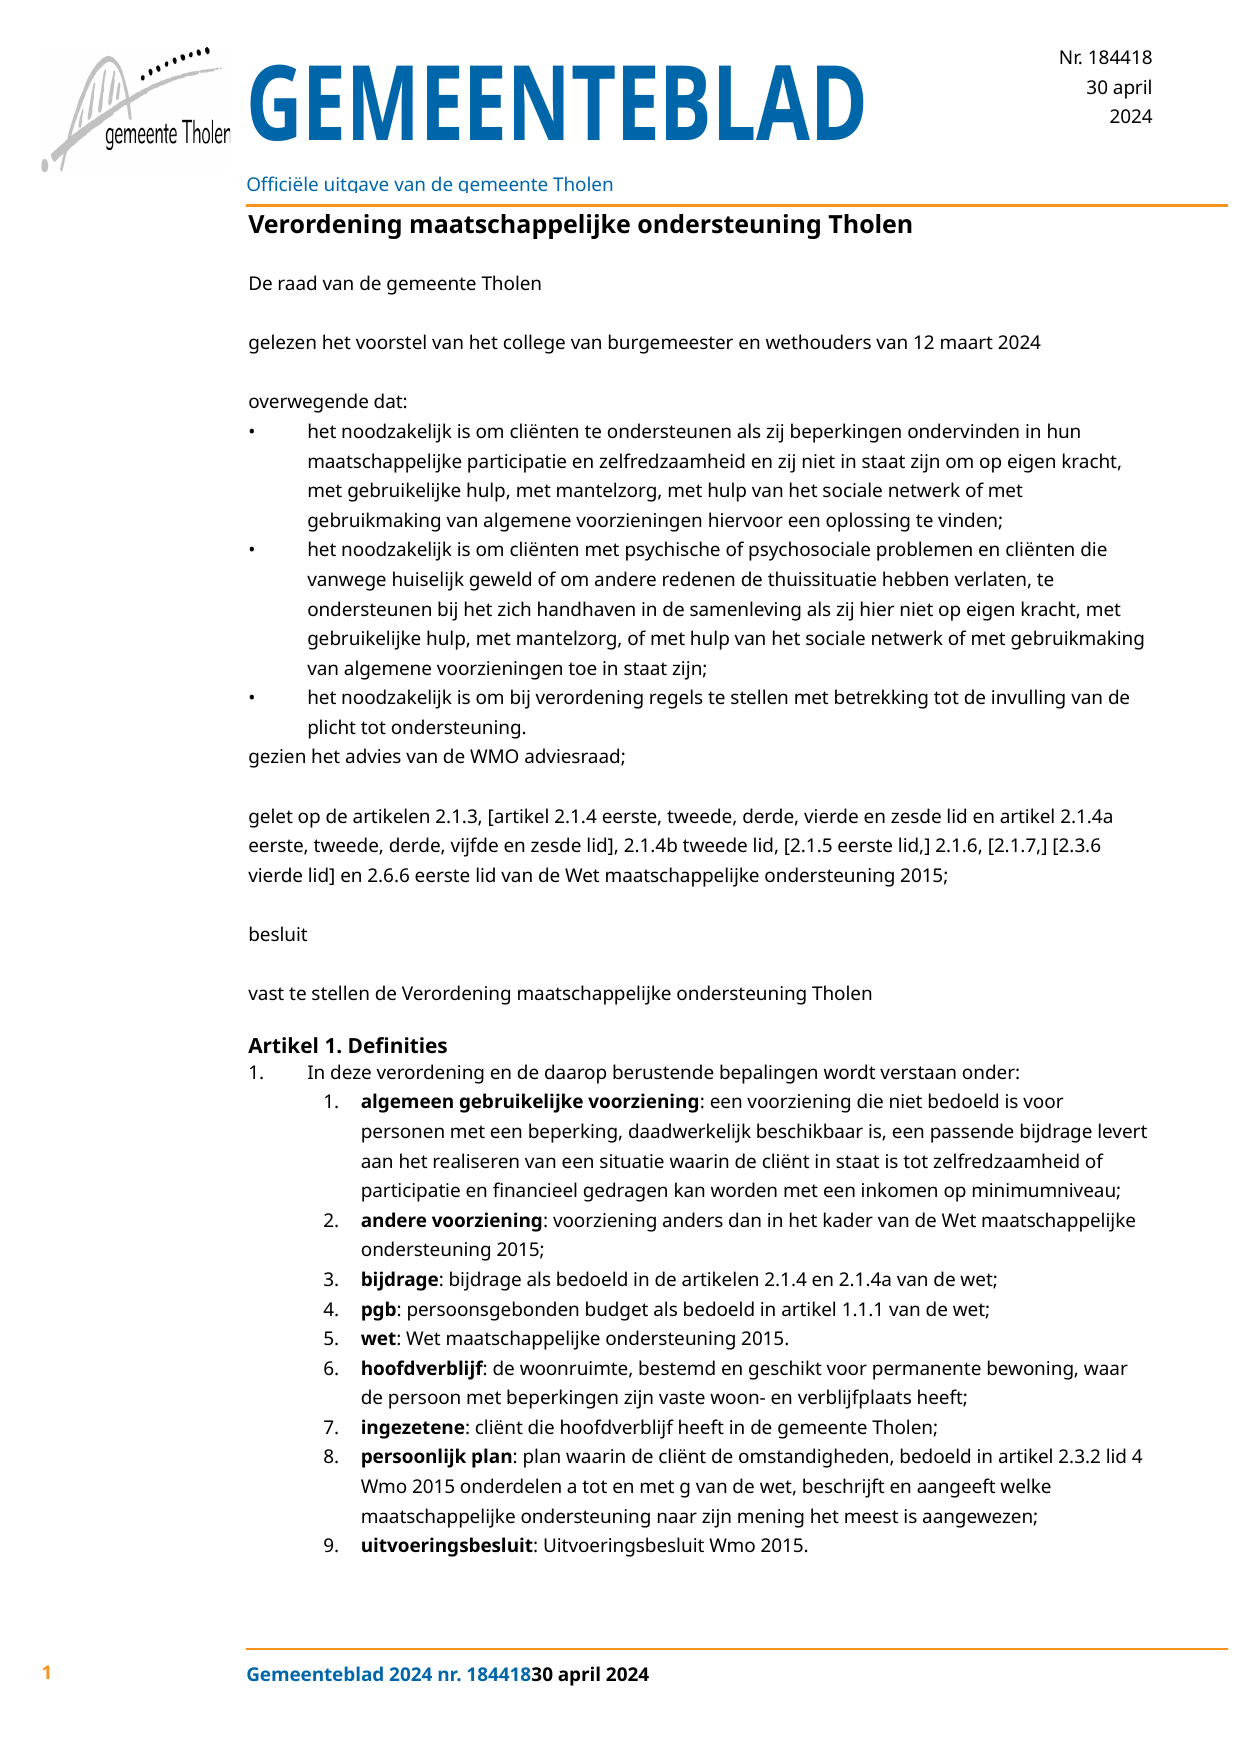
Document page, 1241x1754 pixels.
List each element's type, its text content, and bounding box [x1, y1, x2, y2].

list algemeen gebruikelijke voorziening: een voorziening die niet bedoeld is voor personen met een beperking, daadwerkelijk beschikbaar is, een passende bijdrage levert aan het realiseren van een situatie waarin de cliënt in staat is tot zelfredzaamheid of participatie en financieel gedragen kan worden met een inkomen op minimumniveau; [323, 1089, 1152, 1203]
text gelet op de artikelen 2.1.3, [artikel 2.1.4 eerste, tweede, derde, vierde en zesde lid en artikel 2.1.4a eerste, tweede, derde, vijfde en zesde lid], 2.1.4b tweede lid, [2.1.5 eerste lid,] 2.1.6, [2.1.7,] [2.3.6 vierde lid] en 2.6.6 eerste lid van de Wet maatschappelijke ondersteuning 2015; [248, 803, 1152, 888]
list het noodzakelijk is om bij verordening regels te stellen met betrekking tot de invulling van de plicht tot ondersteuning. [248, 684, 1152, 740]
list hoofdverblijf: de woonruimte, bestemd en geschikt voor permanente bewoning, waar de persoon met beperkingen zijn vaste woon- en verblijfplaats heeft; [323, 1355, 1152, 1410]
list bijdrage: bijdrage als bedoeld in de artikelen 2.1.4 en 2.1.4a van de wet; [323, 1266, 1152, 1292]
text gelezen het voorstel van het college van burgemeester en wethouders van 12 maart 2024 [248, 329, 1152, 355]
list andere voorziening: voorziening anders dan in het kader van de Wet maatschappelijke ondersteuning 2015; [323, 1207, 1152, 1262]
text gezien het advies van de WMO adviesraad; [248, 744, 1152, 769]
text besluit [248, 921, 1152, 947]
text overwegende dat: [248, 389, 1152, 414]
list persoonlijk plan: plan waarin de cliënt de omstandigheden, bedoeld in artikel 2.3.2 lid 4 Wmo 2015 onderdelen a tot en met g van de wet, beschrijft en aangeeft welke maatschappelijke ondersteuning naar zijn mening het meest is aangewezen; [323, 1444, 1152, 1529]
list In deze verordening en de daarop berustende bepalingen wordt verstaan onder: [248, 1059, 1152, 1085]
picture [41, 47, 231, 172]
list pgb: persoonsgebonden budget als bedoeld in artikel 1.1.1 van de wet; [323, 1296, 1152, 1322]
list het noodzakelijk is om cliënten met psychische of psychosociale problemen en cliënten die vanwege huiselijk geweld of om andere redenen de thuissituatie hebben verlaten, te ondersteunen bij het zich handhaven in de samenleving als zij hier niet op eigen kracht, met gebruikelijke hulp, met mantelzorg, of met hulp van het sociale netwerk of met gebruikmaking van algemene voorzieningen toe in staat zijn; [248, 537, 1152, 681]
text Verordening maatschappelijke ondersteuning Tholen [248, 207, 1152, 241]
text vast te stellen de Verordening maatschappelijke ondersteuning Tholen [248, 980, 1152, 1006]
text Artikel 1. Definities [248, 1031, 1152, 1059]
list wet: Wet maatschappelijke ondersteuning 2015. [323, 1325, 1152, 1351]
list uitvoeringsbesluit: Uitvoeringsbesluit Wmo 2015. [323, 1532, 1152, 1558]
list het noodzakelijk is om cliënten te ondersteunen als zij beperkingen ondervinden in hun maatschappelijke participatie en zelfredzaamheid en zij niet in staat zijn om op eigen kracht, met gebruikelijke hulp, met mantelzorg, met hulp van het sociale netwerk of met gebruikmaking van algemene voorzieningen hiervoor een oplossing te vinden; [248, 418, 1152, 533]
list ingezetene: cliënt die hoofdverblijf heeft in de gemeente Tholen; [323, 1414, 1152, 1440]
text De raad van de gemeente Tholen [248, 270, 1152, 296]
